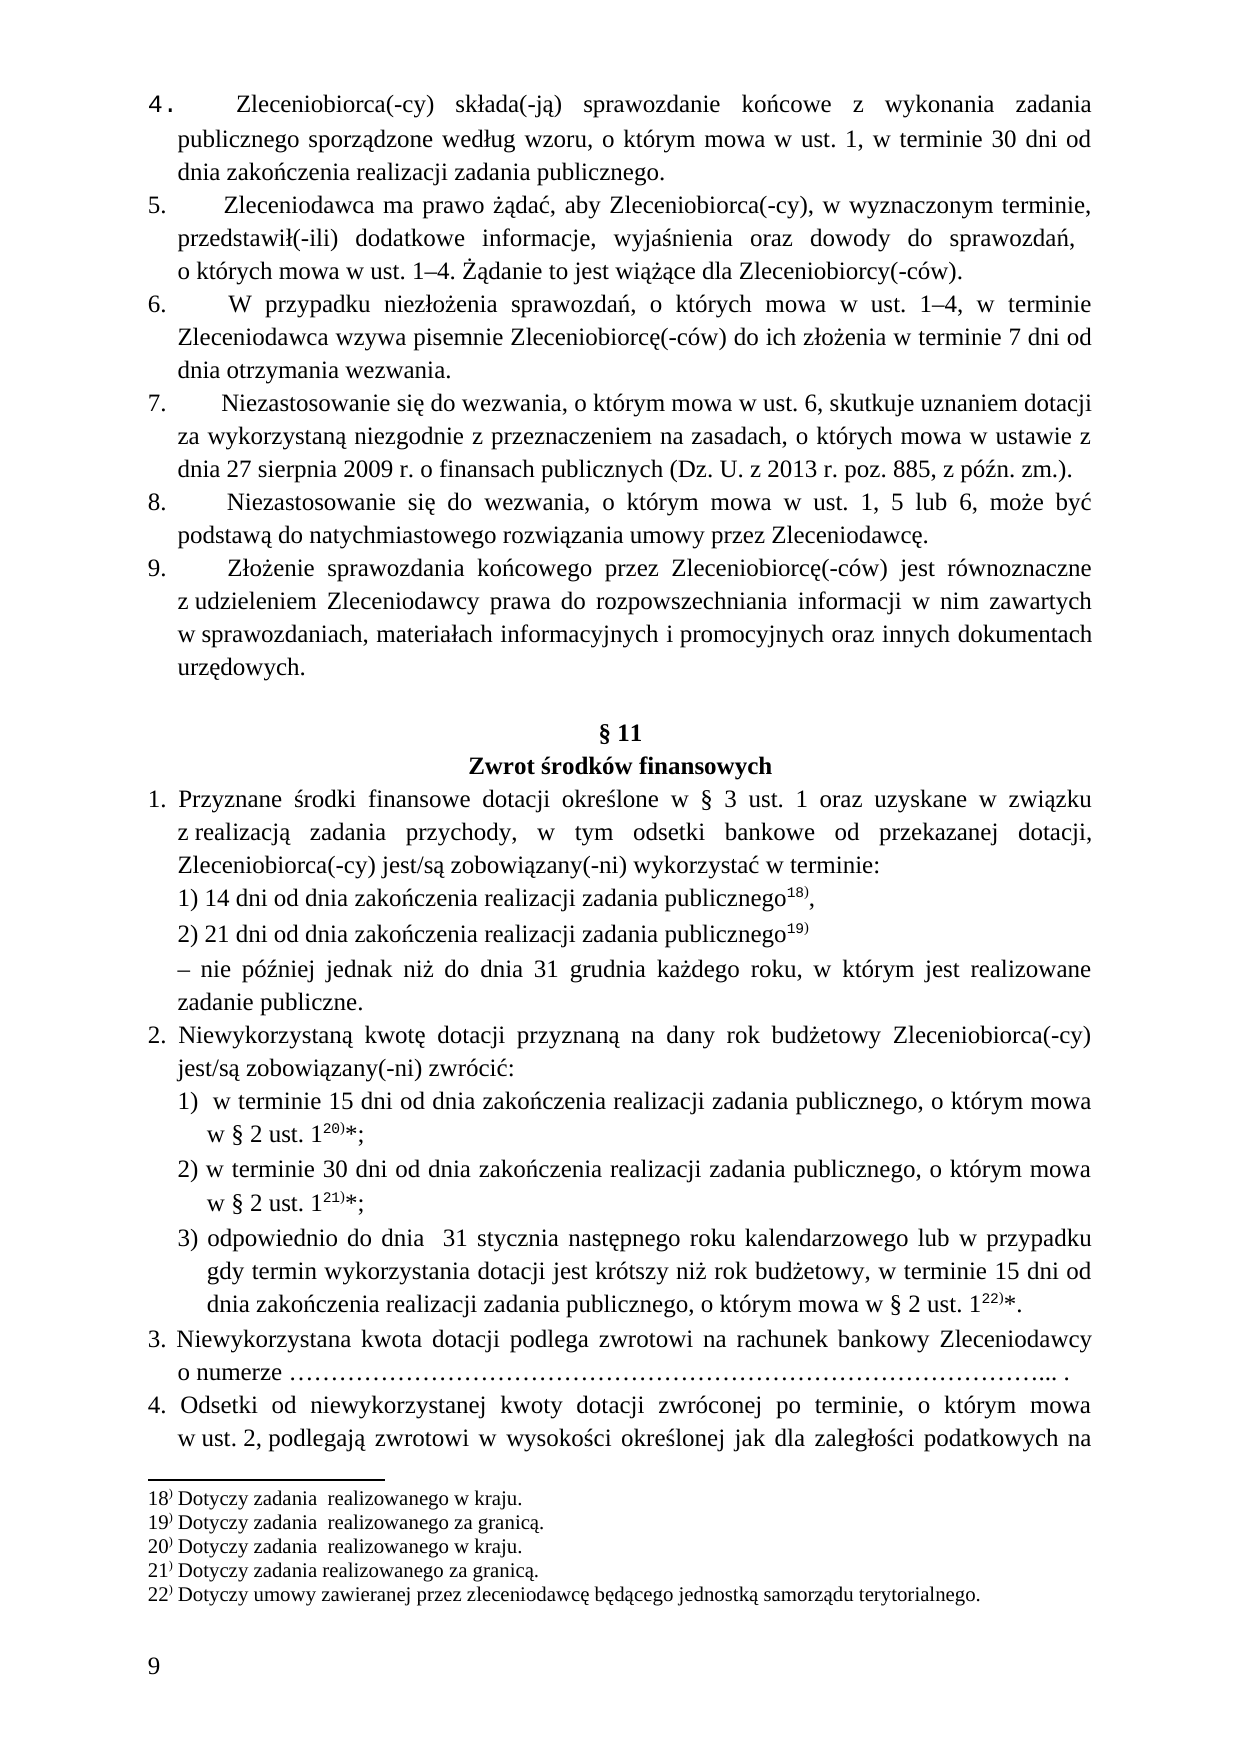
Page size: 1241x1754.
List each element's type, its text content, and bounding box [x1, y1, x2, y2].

text ) Dotyczy zadania realizowanego w kraju. [148, 1534, 1093, 1558]
text 2) w terminie 30 dni od dnia zakończenia realizacji zadania publicznego, o którym mowa w § 2 ust. 1)*; [177, 1154, 1093, 1218]
list Złożenie sprawozdania końcowego przez Zleceniobiorcę(-ców) jest równoznaczne z udzieleniem Zleceniodawcy prawa do rozpowszechniania informacji w nim zawartych w sprawozdaniach, materiałach informacyjnych i promocyjnych oraz innych dokumentach urzędowych. [148, 553, 1093, 681]
text ) Dotyczy umowy zawieranej przez zleceniodawcę będącego jednostką samorządu terytorialnego. [148, 1582, 1093, 1606]
text 1. Przyznane środki finansowe dotacji określone w § 3 ust. 1 oraz uzyskane w związku z realizacją zadania przychody, w tym odsetki bankowe od przekazanej dotacji, Zleceniobiorca(-cy) jest/są zobowiązany(-ni) wykorzystać w terminie: [148, 784, 1093, 879]
list Niezastosowanie się do wezwania, o którym mowa w ust. 1, 5 lub 6, może być podstawą do natychmiastowego rozwiązania umowy przez Zleceniodawcę. [148, 487, 1093, 549]
text ) Dotyczy zadania realizowanego za granicą. [148, 1558, 1093, 1582]
list W przypadku niezłożenia sprawozdań, o których mowa w ust. 1–4, w terminie Zleceniodawca wzywa pisemnie Zleceniobiorcę(-ców) do ich złożenia w terminie 7 dni od dnia otrzymania wezwania. [148, 289, 1093, 384]
text 3) odpowiednio do dnia 31 stycznia następnego roku kalendarzowego lub w przypadku gdy termin wykorzystania dotacji jest krótszy niż rok budżetowy, w terminie 15 dni od dnia zakończenia realizacji zadania publicznego, o którym mowa w § 2 ust. 1)*. [177, 1223, 1093, 1320]
text – nie później jednak niż do dnia 31 grudnia każdego roku, w którym jest realizowane zadanie publiczne. [177, 954, 1093, 1016]
text 1) 14 dni od dnia zakończenia realizacji zadania publicznego), [177, 883, 1093, 914]
text 4. Odsetki od niewykorzystanej kwoty dotacji zwróconej po terminie, o którym mowa w ust. 2, podlegają zwrotowi w wysokości określonej jak dla zaległości podatkowych na [148, 1391, 1093, 1452]
text Zwrot środków finansowych [148, 751, 1093, 780]
list Zleceniobiorca(-cy) składa(-ją) sprawozdanie końcowe z wykonania zadania publicznego sporządzone według wzoru, o którym mowa w ust. 1, w terminie 30 dni od dnia zakończenia realizacji zadania publicznego. [148, 89, 1093, 186]
text 2. Niewykorzystaną kwotę dotacji przyznaną na dany rok budżetowy Zleceniobiorca(-cy) jest/są zobowiązany(-ni) zwrócić: [148, 1020, 1093, 1082]
text § 11 [148, 718, 1093, 747]
text 3. Niewykorzystana kwota dotacji podlega zwrotowi na rachunek bankowy Zleceniodawcy o numerze ………………………………………………………………………………... . [148, 1324, 1093, 1386]
text 2) 21 dni od dnia zakończenia realizacji zadania publicznego) [177, 919, 1093, 949]
list Niezastosowanie się do wezwania, o którym mowa w ust. 6, skutkuje uznaniem dotacji za wykorzystaną niezgodnie z przeznaczeniem na zasadach, o których mowa w ustawie z dnia 27 sierpnia 2009 r. o finansach publicznych (Dz. U. z 2013 r. poz. 885, z późn. zm.). [148, 388, 1093, 483]
text 1) w terminie 15 dni od dnia zakończenia realizacji zadania publicznego, o którym mowa w § 2 ust. 1)*; [177, 1086, 1093, 1150]
text ) Dotyczy zadania realizowanego za granicą. [148, 1510, 1093, 1534]
text ) Dotyczy zadania realizowanego w kraju. [148, 1486, 1093, 1510]
list Zleceniodawca ma prawo żądać, aby Zleceniobiorca(-cy), w wyznaczonym terminie, przedstawił(-ili) dodatkowe informacje, wyjaśnienia oraz dowody do sprawozdań, o których mowa w ust. 1–4. Żądanie to jest wiążące dla Zleceniobiorcy(-ców). [148, 190, 1093, 284]
